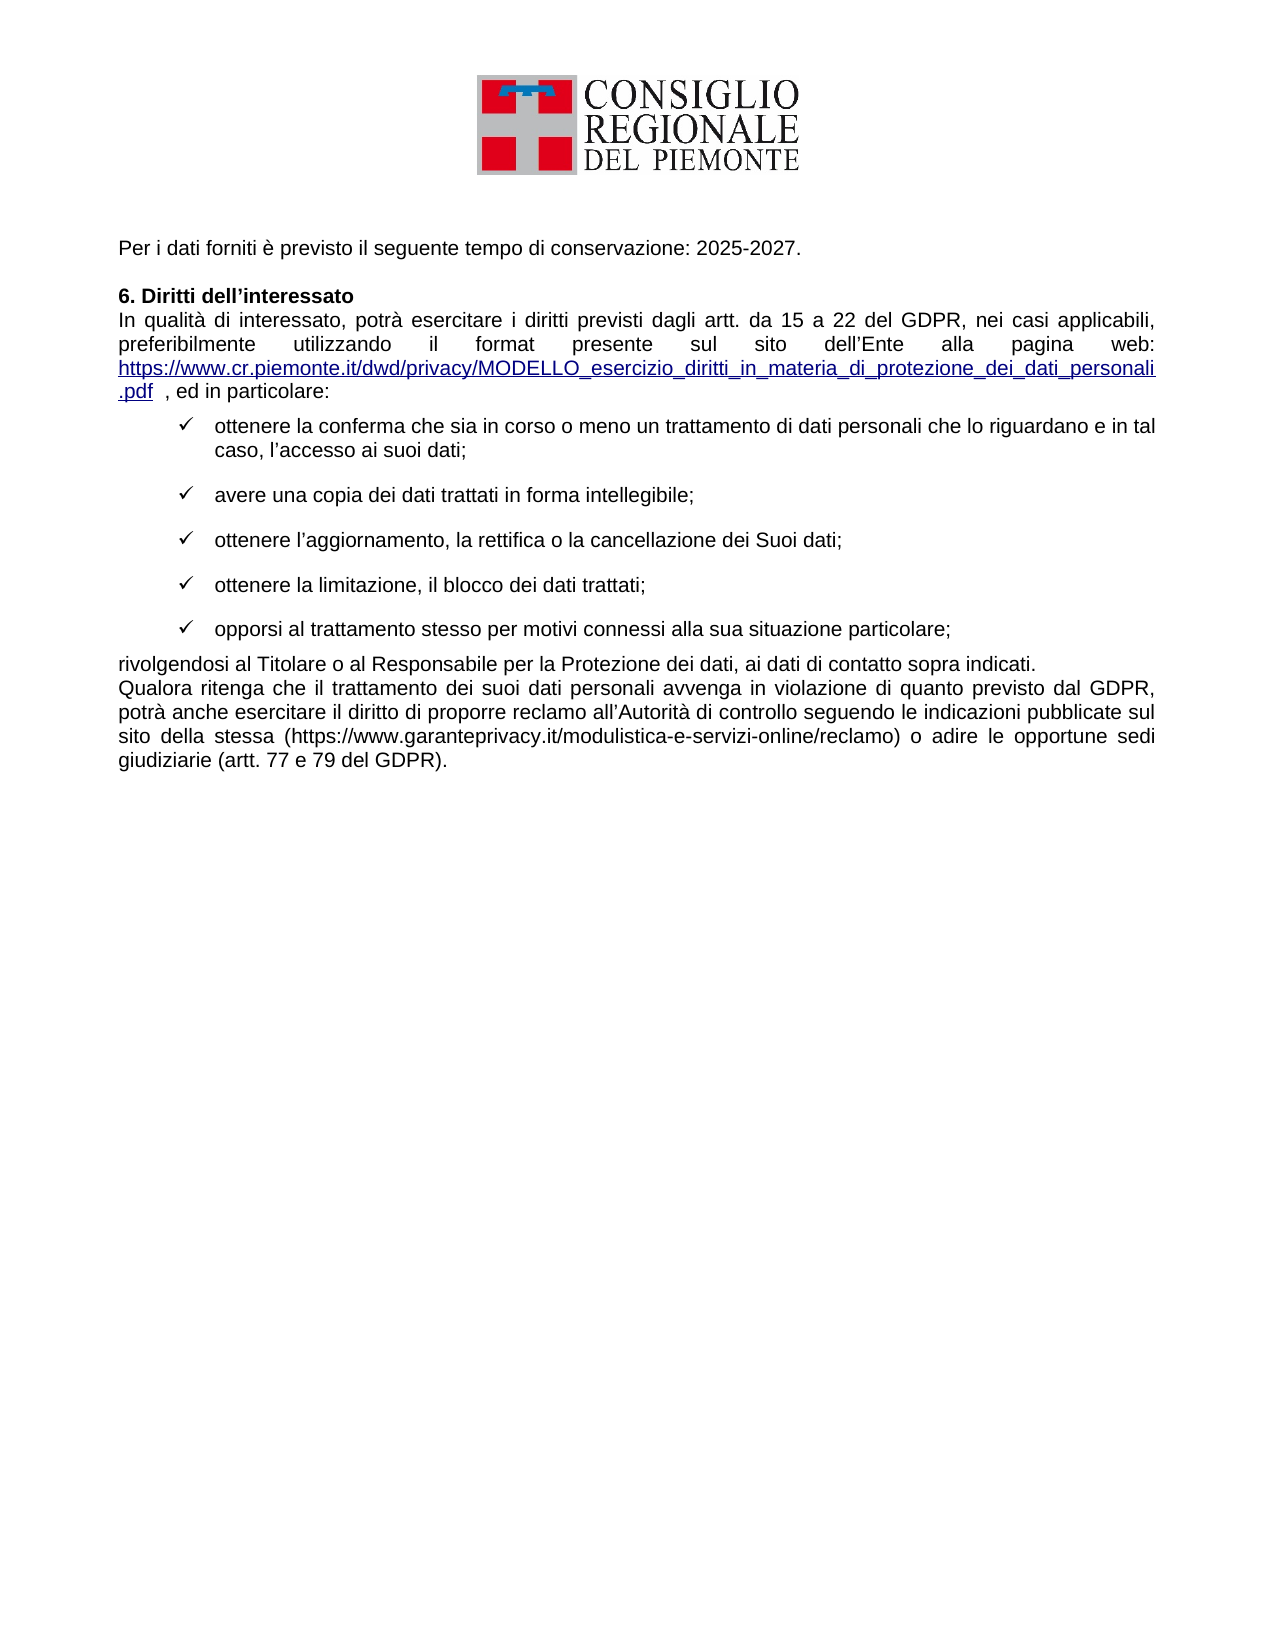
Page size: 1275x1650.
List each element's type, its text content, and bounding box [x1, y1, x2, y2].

text rivolgendosi al Titolare o al Responsabile per la Protezione dei dati, ai dati di contatto sopra indicati. [118, 652, 1157, 676]
text Qualora ritenga che il trattamento dei suoi dati personali avvenga in violazione di quanto previsto dal GDPR, potrà anche esercitare il diritto di proporre reclamo all’Autorità di controllo seguendo le indicazioni pubblicate sul sito della stessa (https://www.garanteprivacy.it/modulistica-e-servizi-online/reclamo) o adire le opportune sedi giudiziarie (artt. 77 e 79 del GDPR). [118, 676, 1157, 772]
text Per i dati forniti è previsto il seguente tempo di conservazione: 2025-2027. [118, 236, 1157, 259]
list ottenere la limitazione, il blocco dei dati trattati; [177, 572, 1157, 596]
list avere una copia dei dati trattati in forma intellegibile; [177, 483, 1157, 507]
list opporsi al trattamento stesso per motivi connessi alla sua situazione particolare; [177, 617, 1157, 641]
list ottenere la conferma che sia in corso o meno un trattamento di dati personali che lo riguardano e in tal caso, l’accesso ai suoi dati; [177, 414, 1157, 462]
list ottenere l’aggiornamento, la rettifica o la cancellazione dei Suoi dati; [177, 527, 1157, 552]
text 6. Diritti dell’interessato [118, 283, 1157, 307]
text In qualità di interessato, potrà esercitare i diritti previsti dagli artt. da 15 a 22 del GDPR, nei casi applicabili, preferibilmente utilizzando il format presente sul sito dell’Ente alla pagina web: https://www.cr.piemonte.it/dwd/privacy/MODELLO_esercizio_diritti_in_materia_di_protezione_dei_dati_personali.pdf , ed in particolare: [118, 307, 1157, 403]
